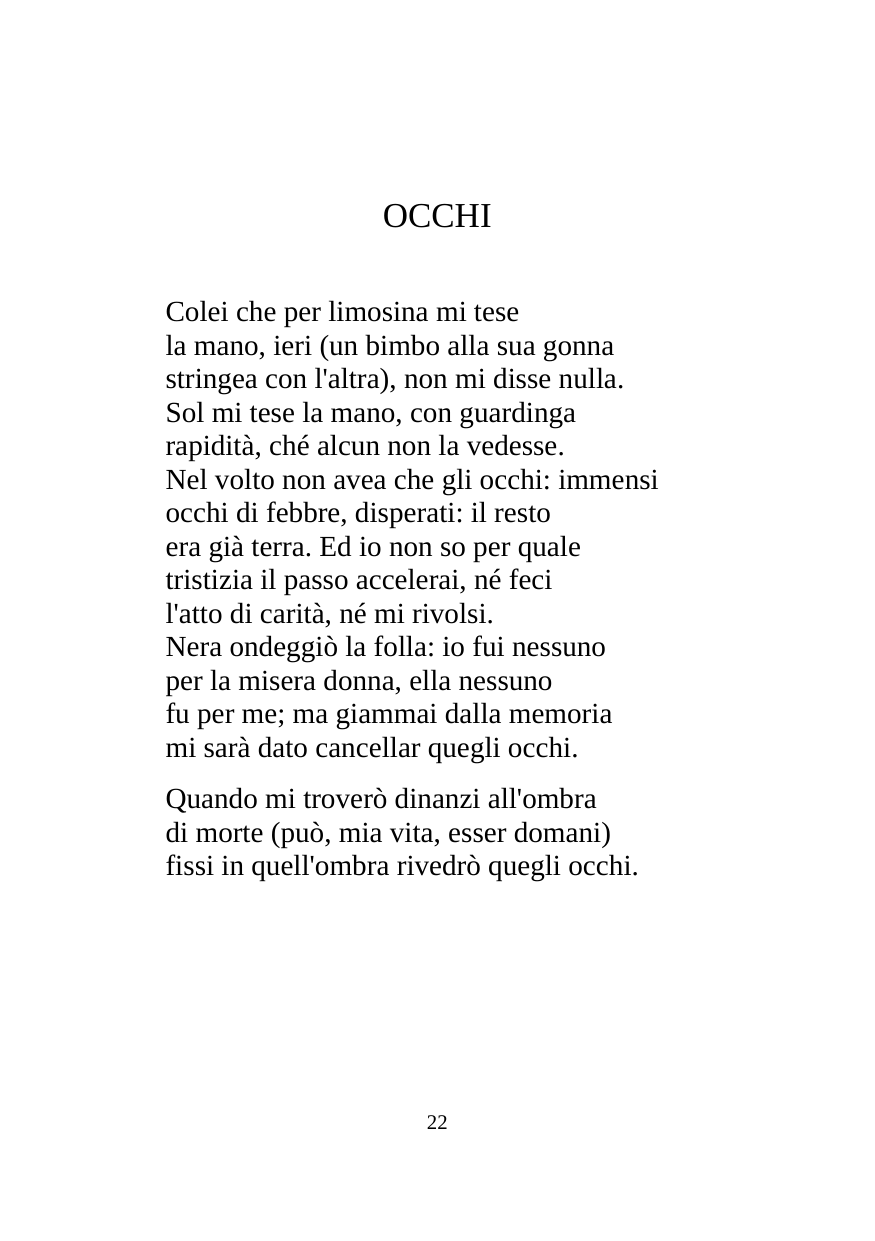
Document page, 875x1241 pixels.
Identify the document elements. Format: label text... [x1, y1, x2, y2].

subtitle OCCHI [106, 195, 768, 235]
text Colei che per limosina mi tese la mano, ieri (un bimbo alla sua gonna stringea con l'altra), non mi disse nulla. Sol mi tese la mano, con guardinga rapidità, ché alcun non la vedesse. Nel volto non avea che gli occhi: immensi occhi di febbre, disperati: il resto era già terra. Ed io non so per quale tristizia il passo accelerai, né feci l'atto di carità, né mi rivolsi. Nera ondeggiò la folla: io fui nessuno per la misera donna, ella nessuno fu per me; ma giammai dalla memoria mi sarà dato cancellar quegli occhi. [165, 294, 768, 764]
text Quando mi troverò dinanzi all'ombra di morte (può, mia vita, esser domani) fissi in quell'ombra rivedrò quegli occhi. [165, 781, 768, 882]
